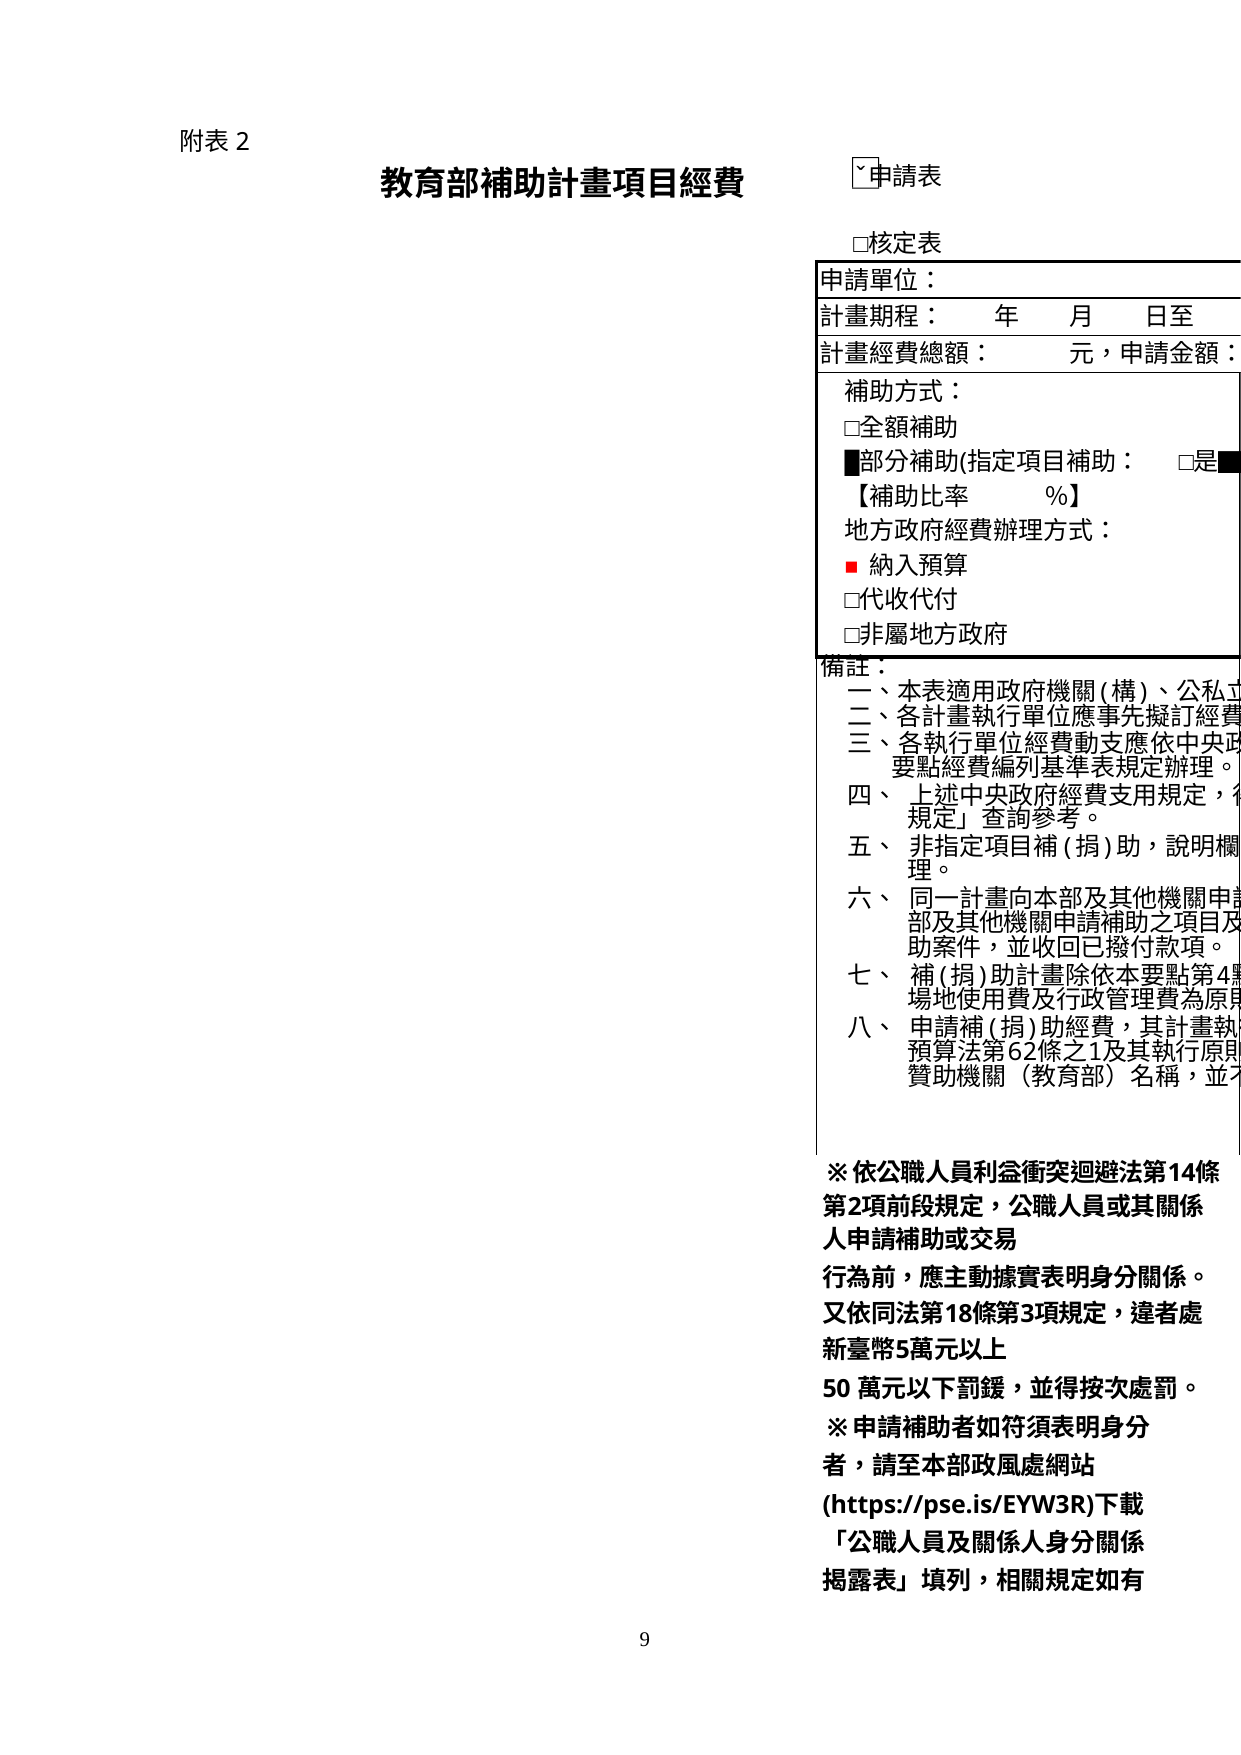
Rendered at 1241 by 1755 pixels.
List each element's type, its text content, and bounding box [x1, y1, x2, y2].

table_cell □非屬地方政府 [818, 615, 1165, 655]
table_cell [1165, 546, 1239, 580]
table_cell 計畫期程： 年 月 日至 年 [818, 299, 1241, 335]
table_cell [1165, 615, 1239, 655]
text ※依公職人員利益衝突迴避法第14條第2項前段規定，公職人員或其關係人申請補助或交易 [822, 1155, 1224, 1255]
table_cell 計畫經費總額： 元，申請金額： [818, 336, 1241, 372]
table_header 申請單位： [818, 263, 1241, 297]
table_cell □代收代付 [818, 580, 1165, 615]
table_cell 備註： 一、本表適用政府機關(構)、公私立學校、特種基金及行政法人。 二、各計畫執行單位應事先擬訂經費支用項目，並於本表說明欄詳實敘明。 三、各執行單位經費動支應依中央政府各項經費支用規定、本部各計畫補(捐)助要點及本要點經費編列基準表規定辦理。 四、 上述中央政府經費支用規定，得逕於「行政院主計總處網站-友善經費報支專區-內審規定」查詢參考。 五、 非指定項目補(捐)助，說明欄位新增支用項目，得由執行單位循內部行政程序自行辦理。 六、 同一計畫向本部及其他機關申請補(捐)助時，應於計畫項目經費申請表內，詳列向本部及其他機關申請補助之項目及金額，如有隱匿不實或造假情事，本部應撤銷該補(捐)助案件，並收回已撥付款項。 七、 補(捐)助計畫除依本要點第4點規定之情形外，以不補(捐)助人事費、加班費、內部場地使用費及行政管理費為原則。 八、 申請補(捐)助經費，其計畫執行涉及須依「政府機關政策文宣規劃執行注意事項」、預算法第62條之1及其執行原則等相關規定辦理者，應明確標示其為「廣告」，且揭示贊助機關（教育部）名稱，並不得以置入性行銷方式進行。 [817, 659, 1239, 1155]
text 50 萬元以下罰鍰，並得按次處罰。 [822, 1369, 1224, 1405]
table_cell [1165, 477, 1239, 511]
table_cell 納入預算 [818, 546, 1165, 580]
table_cell [1165, 373, 1239, 408]
table_cell □全額補助 [818, 408, 1165, 442]
table_cell [1165, 580, 1239, 615]
table_cell ▇部分補助(指定項目補助： [818, 443, 1165, 477]
text □核定表 [853, 223, 1224, 260]
table_cell 補助方式： [818, 373, 1165, 408]
text ※申請補助者如符須表明身分者，請至本部政風處網站(https://pse.is/EYW3R)下載「公職人員及關係人身分關係揭露表」填列，相關規定如有 [822, 1407, 1167, 1597]
table_cell 【補助比率 ％】 [818, 477, 1165, 511]
subtitle 教育部補助計畫項目經費 [380, 157, 748, 205]
table_cell [1165, 408, 1239, 442]
table_cell [1165, 511, 1239, 546]
text 附表 2 [179, 121, 252, 157]
table_cell □是▇否) [1165, 443, 1239, 477]
text ˇ申請表 [853, 156, 1224, 193]
text 行為前，應主動據實表明身分關係。又依同法第18條第3項規定，違者處新臺幣5萬元以上 [822, 1257, 1224, 1366]
table_cell 地方政府經費辦理方式： [818, 511, 1165, 546]
